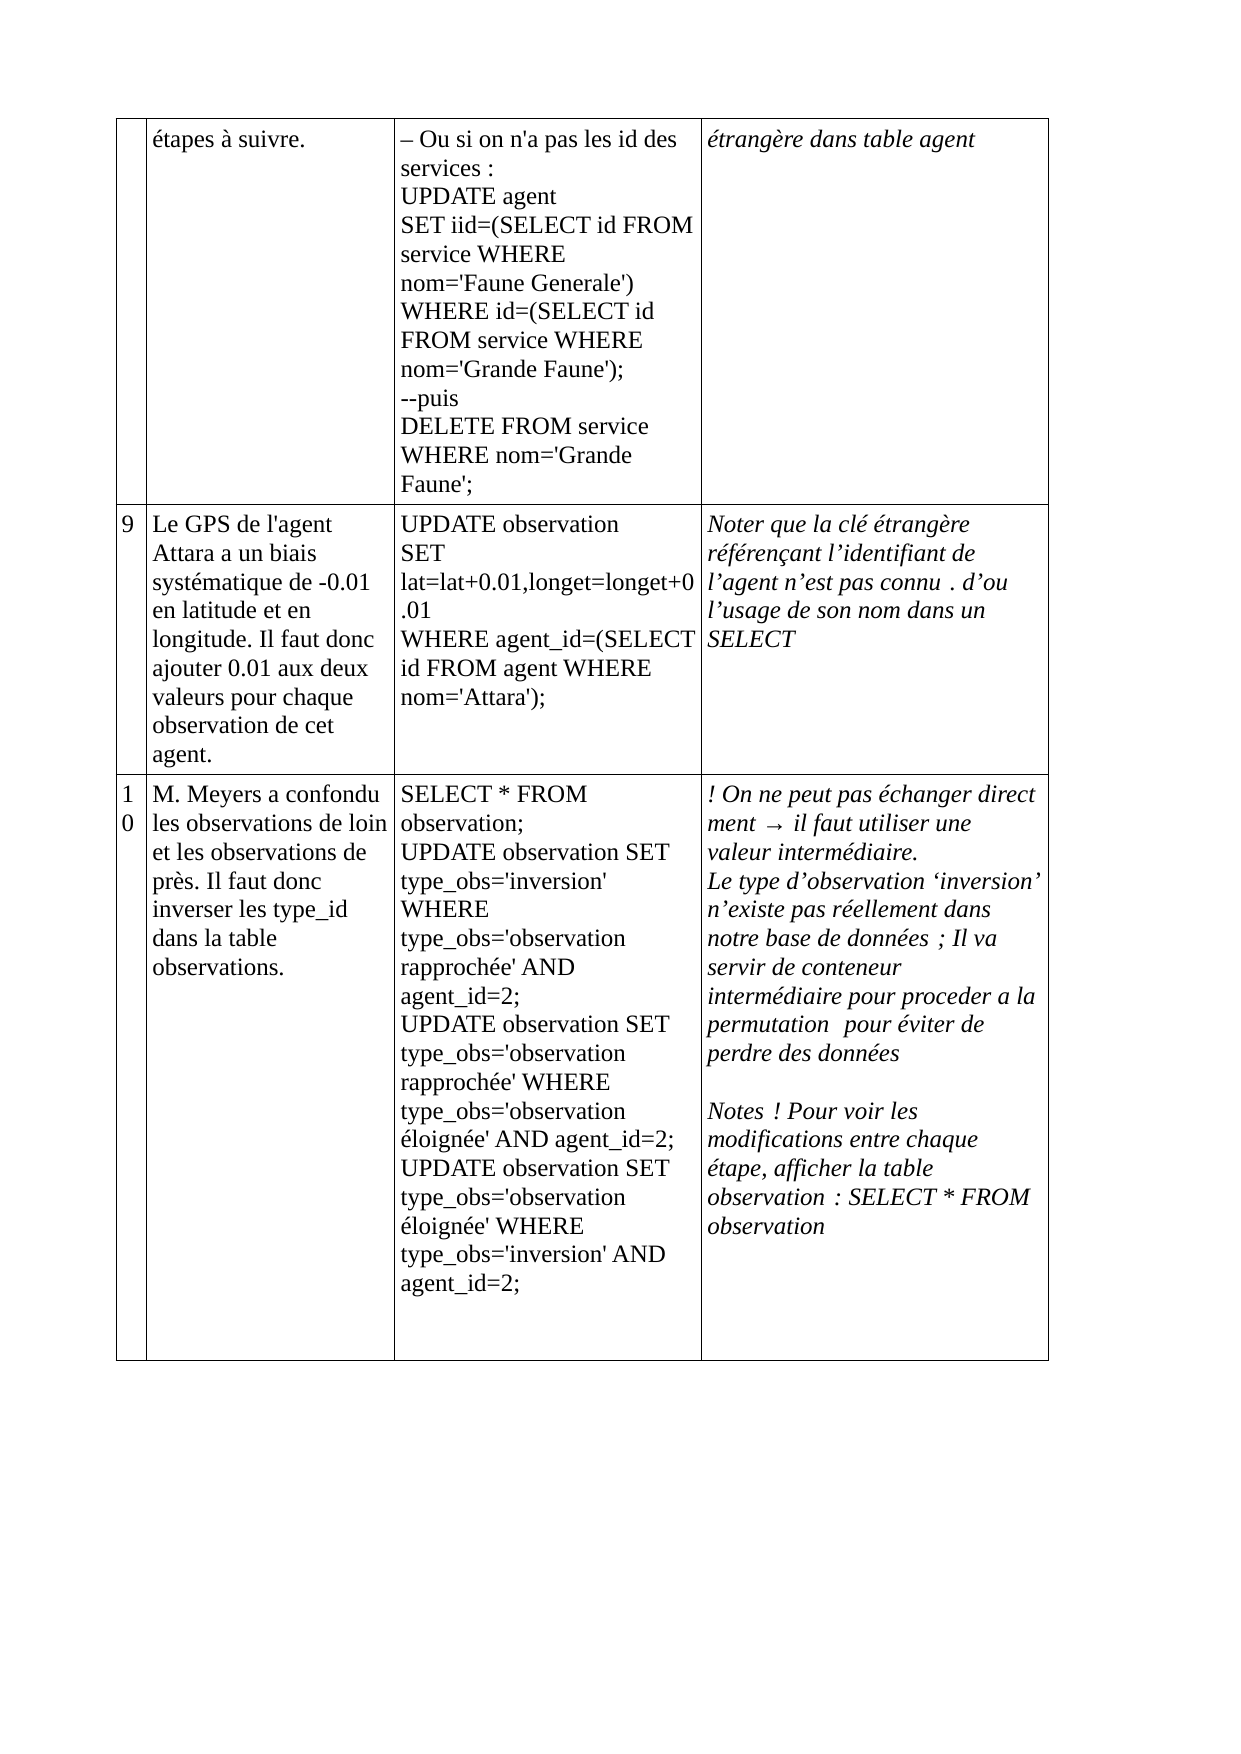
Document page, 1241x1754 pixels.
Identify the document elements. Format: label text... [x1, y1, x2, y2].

table_cell SELECT * FROM observation; UPDATE observation SET type_obs='inversion' WHERE type_obs='observation rapprochée' AND agent_id=2; UPDATE observation SET type_obs='observation rapprochée' WHERE type_obs='observation éloignée' AND agent_id=2; UPDATE observation SET type_obs='observation éloignée' WHERE type_obs='inversion' AND agent_id=2; [395, 775, 701, 1360]
table_cell ! On ne peut pas échanger direct ment → il faut utiliser une valeur intermédiaire. Le type d’observation ‘inversion’ n’existe pas réellement dans notre base de données ; Il va servir de conteneur intermédiaire pour proceder a la permutation pour éviter de perdre des données Notes ! Pour voir les modifications entre chaque étape, afficher la table observation : SELECT * FROM observation [702, 775, 1048, 1360]
table_cell Noter que la clé étrangère référençant l’identifiant de l’agent n’est pas connu . d’ou l’usage de son nom dans un SELECT [702, 505, 1048, 774]
table_cell UPDATE observation SET lat=lat+0.01,longet=longet+0.01 WHERE agent_id=(SELECT id FROM agent WHERE nom='Attara'); [395, 505, 701, 774]
table_cell 9 [117, 505, 146, 774]
table_cell étrangère dans table agent [702, 119, 1048, 503]
table_cell M. Meyers a confondu les observations de loin et les observations de près. Il faut donc inverser les type_id dans la table observations. [147, 775, 394, 1360]
table_cell Le GPS de l'agent Attara a un biais systématique de -0.01 en latitude et en longitude. Il faut donc ajouter 0.01 aux deux valeurs pour chaque observation de cet agent. [147, 505, 394, 774]
table_cell [117, 119, 146, 503]
table_cell 10 [117, 775, 146, 1360]
table_cell – Ou si on n'a pas les id des services : UPDATE agent SET iid=(SELECT id FROM service WHERE nom='Faune Generale') WHERE id=(SELECT id FROM service WHERE nom='Grande Faune'); --puis DELETE FROM service WHERE nom='Grande Faune'; [395, 119, 701, 503]
table_cell étapes à suivre. [147, 119, 394, 503]
